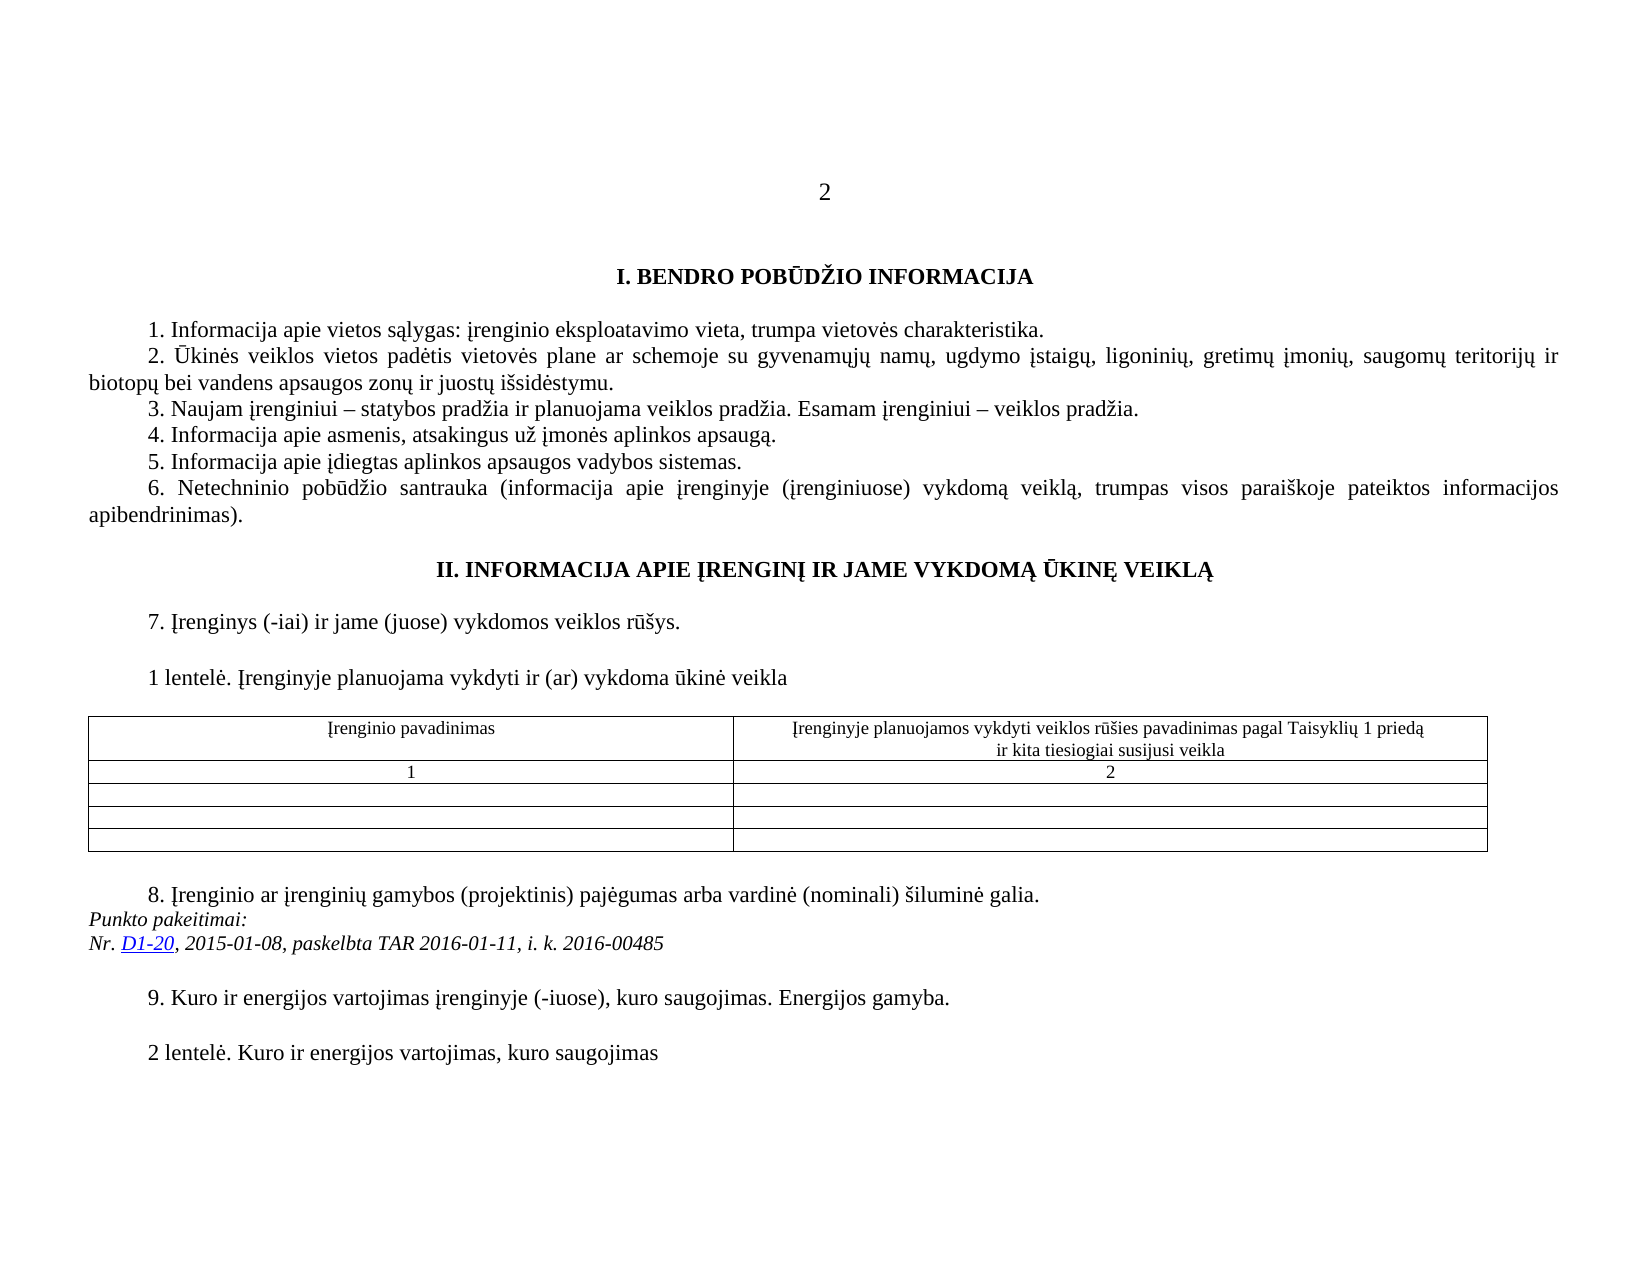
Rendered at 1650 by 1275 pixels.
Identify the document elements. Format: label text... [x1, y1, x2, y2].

table_cell [89, 807, 733, 828]
table_cell [734, 807, 1487, 828]
table_cell [89, 829, 733, 851]
text 5. Informacija apie įdiegtas aplinkos apsaugos vadybos sistemas. [89, 448, 1561, 474]
text 3. Naujam įrenginiui – statybos pradžia ir planuojama veiklos pradžia. Esamam įrenginiui – veiklos pradžia. [89, 395, 1561, 422]
text II. INFORMACIJA APIE ĮRENGINĮ IR JAME VYKDOMĄ ŪKINĘ VEIKLĄ [89, 556, 1561, 582]
table_cell 1 [89, 761, 733, 783]
text 2 lentelė. Kuro ir energijos vartojimas, kuro saugojimas [89, 1039, 1561, 1065]
text 7. Įrenginys (-iai) ir jame (juose) vykdomos veiklos rūšys. [89, 608, 1561, 635]
table_cell [734, 784, 1487, 806]
table_cell [89, 784, 733, 806]
table_header Įrenginio pavadinimas [89, 717, 733, 760]
text I. BENDRO POBŪDŽIO INFORMACIJA [89, 263, 1561, 290]
table_cell 2 [734, 761, 1487, 783]
table_header Įrenginyje planuojamos vykdyti veiklos rūšies pavadinimas pagal Taisyklių 1 priedą ir kita tiesiogiai susijusi veikla [734, 717, 1487, 760]
text 4. Informacija apie asmenis, atsakingus už įmonės aplinkos apsaugą. [89, 422, 1561, 448]
text 1 lentelė. Įrenginyje planuojama vykdyti ir (ar) vykdoma ūkinė veikla [89, 663, 1561, 690]
text Punkto pakeitimai: [89, 907, 1561, 931]
text 6. Netechninio pobūdžio santrauka (informacija apie įrenginyje (įrenginiuose) vykdomą veiklą, trumpas visos paraiškoje pateiktos informacijos apibendrinimas). [89, 474, 1561, 527]
text Nr. D1-20, 2015-01-08, paskelbta TAR 2016-01-11, i. k. 2016-00485 [89, 931, 1561, 955]
text 8. Įrenginio ar įrenginių gamybos (projektinis) pajėgumas arba vardinė (nominali) šiluminė galia. [89, 881, 1561, 907]
text 1. Informacija apie vietos sąlygas: įrenginio eksploatavimo vieta, trumpa vietovės charakteristika. [89, 316, 1561, 342]
table_cell [734, 829, 1487, 851]
text 2. Ūkinės veiklos vietos padėtis vietovės plane ar schemoje su gyvenamųjų namų, ugdymo įstaigų, ligoninių, gretimų įmonių, saugomų teritorijų ir biotopų bei vandens apsaugos zonų ir juostų išsidėstymu. [89, 342, 1561, 395]
text 9. Kuro ir energijos vartojimas įrenginyje (-iuose), kuro saugojimas. Energijos gamyba. [89, 984, 1561, 1010]
